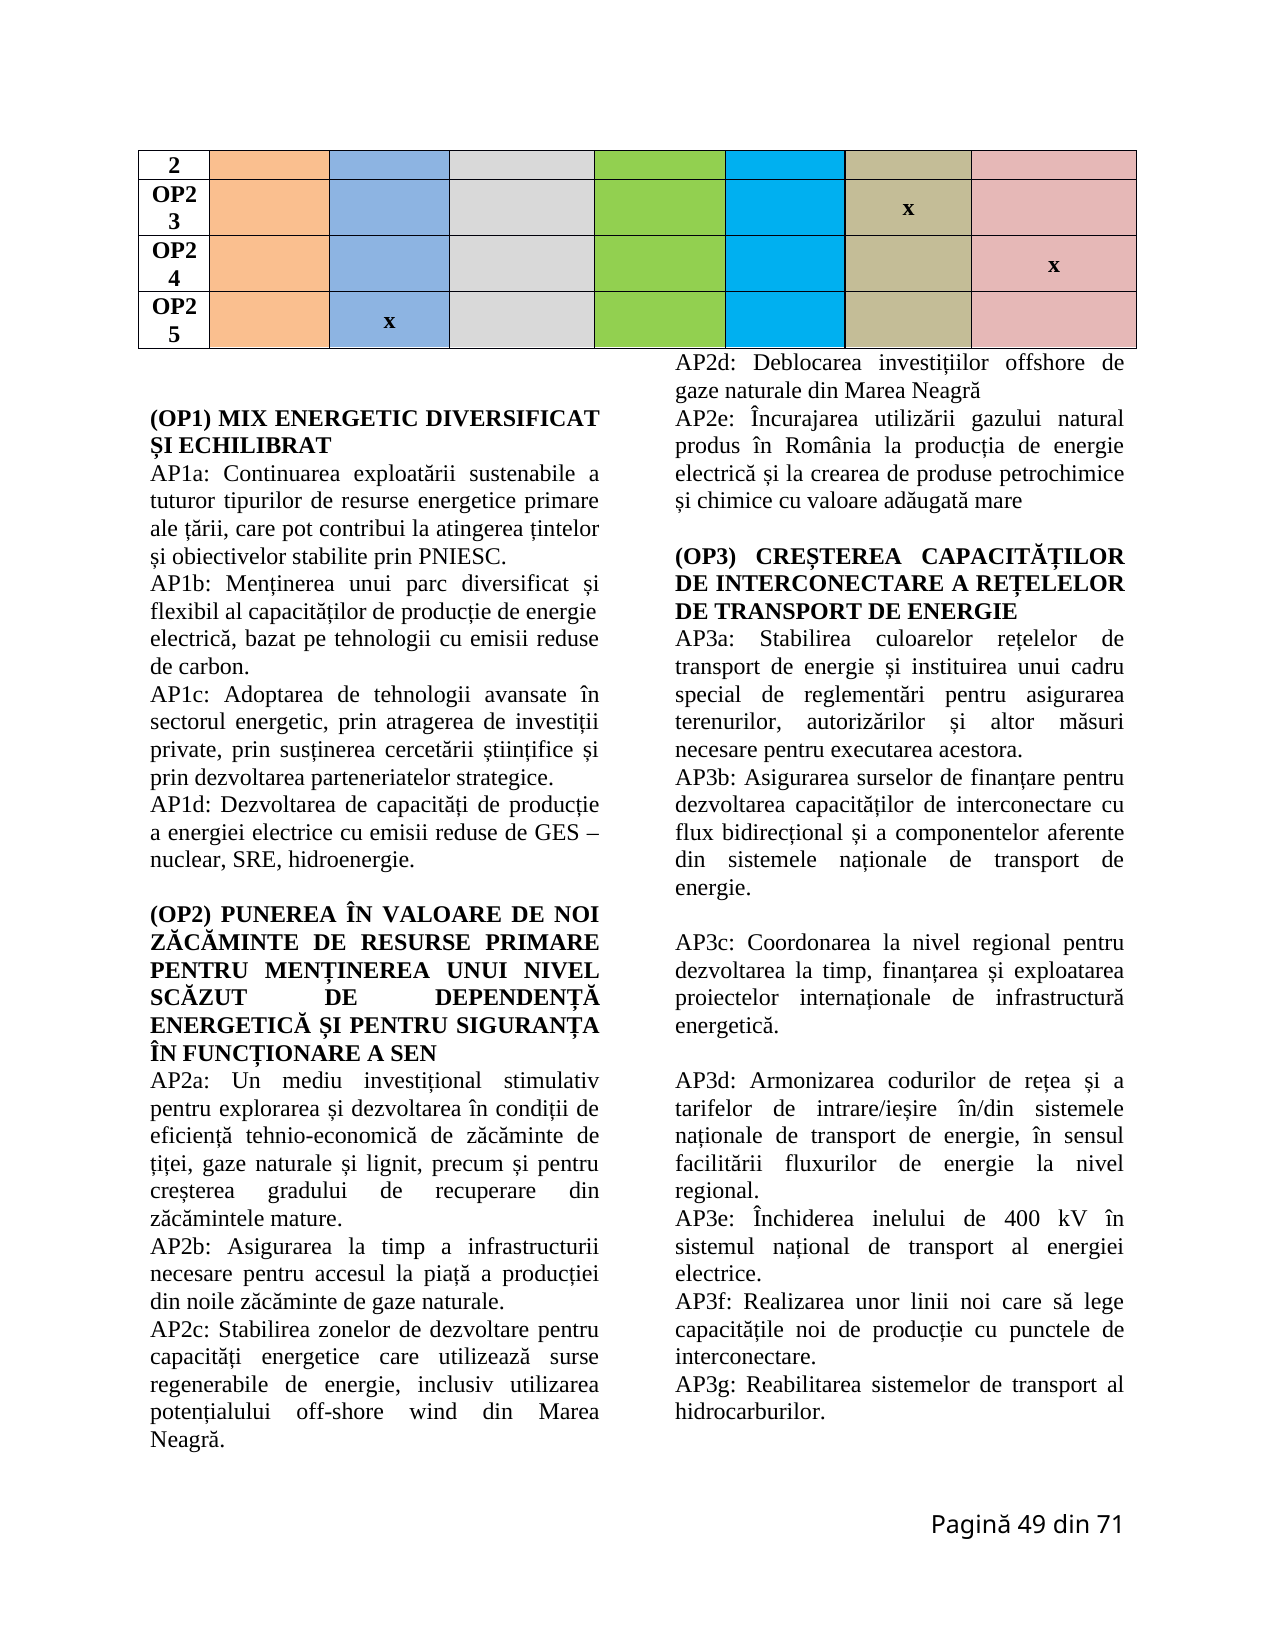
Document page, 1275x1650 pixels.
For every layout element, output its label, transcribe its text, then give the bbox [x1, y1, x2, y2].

text (OP2) PUNEREA ÎN VALOARE DE NOI ZĂCĂMINTE DE RESURSE PRIMARE PENTRU MENȚINEREA UNUI NIVEL SCĂZUT DE DEPENDENȚĂ ENERGETICĂ ȘI PENTRU SIGURANȚA ÎN FUNCȚIONARE A SEN [150, 901, 600, 1066]
table_cell [595, 151, 725, 179]
table_cell [450, 151, 594, 179]
table_cell [330, 236, 449, 291]
table_cell OP25 [139, 292, 209, 347]
text AP3a: Stabilirea culoarelor rețelelor de transport de energie și instituirea unui cadru special de reglementări pentru asigurarea terenurilor, autorizărilor și altor măsuri necesare pentru executarea acestora. [675, 624, 1125, 762]
text AP2a: Un mediu investițional stimulativ pentru explorarea și dezvoltarea în condiții de eficiență tehnio-economică de zăcăminte de țiței, gaze naturale și lignit, precum și pentru creșterea gradului de recuperare din zăcămintele mature. [150, 1066, 600, 1232]
table_cell [726, 180, 844, 235]
text AP2c: Stabilirea zonelor de dezvoltare pentru capacități energetice care utilizează surse regenerabile de energie, inclusiv utilizarea potențialului off-shore wind din Marea Neagră. [150, 1314, 600, 1453]
table_cell [210, 236, 329, 291]
text AP1b: Menținerea unui parc diversificat și flexibil al capacităților de producție de energie [150, 569, 600, 624]
table_cell [972, 292, 1136, 347]
table_cell [330, 180, 449, 235]
text AP2e: Încurajarea utilizării gazului natural produs în România la producția de energie electrică și la crearea de produse petrochimice și chimice cu valoare adăugată mare [675, 404, 1125, 514]
text electrică, bazat pe tehnologii cu emisii reduse de carbon. [150, 624, 600, 680]
table_cell x [330, 292, 449, 347]
table_cell [595, 180, 725, 235]
text AP2d: Deblocarea investițiilor offshore de gaze naturale din Marea Neagră [675, 349, 1125, 404]
table_cell OP23 [139, 180, 209, 235]
table_cell [846, 151, 971, 179]
table_cell [595, 236, 725, 291]
text AP3g: Reabilitarea sistemelor de transport al hidrocarburilor. [675, 1370, 1125, 1425]
table_cell [595, 292, 725, 347]
table_cell [726, 292, 844, 347]
table_cell [210, 180, 329, 235]
table_cell x [972, 236, 1136, 291]
table_cell [726, 236, 844, 291]
text (OP3) CREȘTEREA CAPACITĂȚILOR DE INTERCONECTARE A REȚELELOR DE TRANSPORT DE ENERGIE [675, 542, 1125, 624]
table_cell [846, 292, 971, 347]
table_cell [972, 151, 1136, 179]
text AP2b: Asigurarea la timp a infrastructurii necesare pentru accesul la piață a producției din noile zăcăminte de gaze naturale. [150, 1232, 600, 1314]
text AP3f: Realizarea unor linii noi care să lege capacitățile noi de producție cu punctele de interconectare. [675, 1287, 1125, 1370]
table_cell [726, 151, 844, 179]
text AP3e: Închiderea inelului de 400 kV în sistemul național de transport al energiei electrice. [675, 1204, 1125, 1287]
table_cell [330, 151, 449, 179]
text AP3b: Asigurarea surselor de finanțare pentru dezvoltarea capacităților de interconectare cu flux bidirecțional și a componentelor aferente din sistemele naționale de transport de energie. [675, 762, 1125, 901]
table_cell 2 [139, 151, 209, 179]
text AP1a: Continuarea exploatării sustenabile a tuturor tipurilor de resurse energetice primare ale țării, care pot contribui la atingerea țintelor și obiectivelor stabilite prin PNIESC. [150, 459, 600, 569]
text AP3c: Coordonarea la nivel regional pentru dezvoltarea la timp, finanțarea și exploatarea proiectelor internaționale de infrastructură energetică. [675, 928, 1125, 1038]
text (OP1) MIX ENERGETIC DIVERSIFICAT ȘI ECHILIBRAT [150, 404, 600, 459]
table_cell [450, 292, 594, 347]
table_cell [972, 180, 1136, 235]
table_cell [210, 292, 329, 347]
table_cell [450, 180, 594, 235]
table_cell [846, 236, 971, 291]
text AP1c: Adoptarea de tehnologii avansate în sectorul energetic, prin atragerea de investiții private, prin susținerea cercetării științifice și prin dezvoltarea parteneriatelor strategice. [150, 680, 600, 790]
text AP1d: Dezvoltarea de capacități de producție a energiei electrice cu emisii reduse de GES – nuclear, SRE, hidroenergie. [150, 790, 600, 873]
text AP3d: Armonizarea codurilor de rețea și a tarifelor de intrare/ieșire în/din sistemele naționale de transport de energie, în sensul facilitării fluxurilor de energie la nivel regional. [675, 1066, 1125, 1204]
table_cell [450, 236, 594, 291]
table_cell OP24 [139, 236, 209, 291]
table_cell [210, 151, 329, 179]
table_cell x [846, 180, 971, 235]
